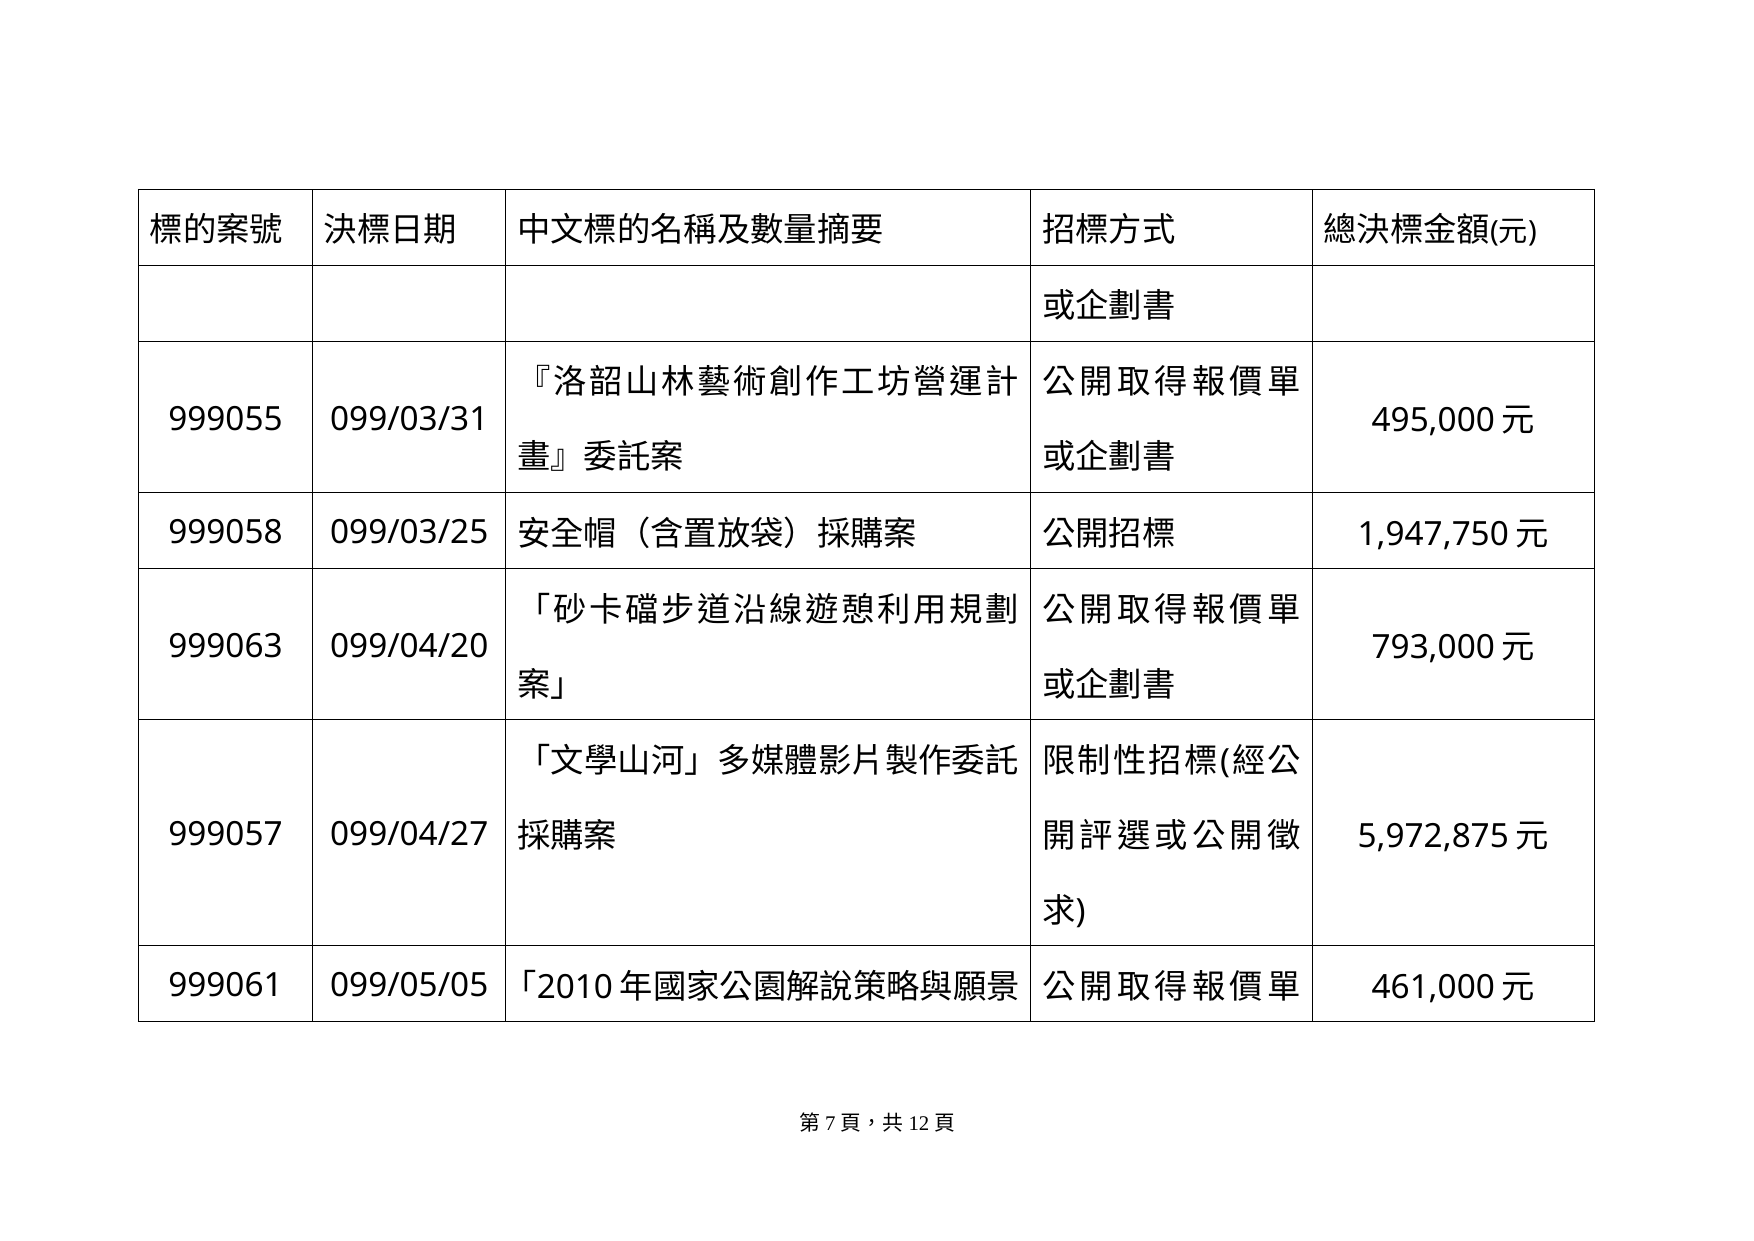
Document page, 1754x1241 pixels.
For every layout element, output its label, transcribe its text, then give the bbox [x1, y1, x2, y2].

table_cell 「2010年國家公園解說策略與願景 [506, 946, 1030, 1021]
table_header 決標日期 [313, 190, 505, 265]
table_cell [1313, 266, 1594, 341]
table_cell 099/04/27 [313, 720, 505, 945]
table_header 總決標金額(元) [1313, 190, 1594, 265]
table_cell 公開取得報價單或企劃書 [1031, 569, 1312, 719]
table_cell 099/04/20 [313, 569, 505, 719]
table_cell 099/03/25 [313, 493, 505, 568]
table_cell 公開取得報價單或企劃書 [1031, 342, 1312, 492]
table_cell 公開取得報價單 [1031, 946, 1312, 1021]
table_cell 999063 [139, 569, 312, 719]
table_cell 『洛韶山林藝術創作工坊營運計畫』委託案 [506, 342, 1030, 492]
table_cell [139, 266, 312, 341]
table_cell 793,000元 [1313, 569, 1594, 719]
table_header 中文標的名稱及數量摘要 [506, 190, 1030, 265]
table_cell 安全帽（含置放袋）採購案 [506, 493, 1030, 568]
table_cell 限制性招標(經公開評選或公開徵求) [1031, 720, 1312, 945]
table_cell [506, 266, 1030, 341]
table_cell 1,947,750元 [1313, 493, 1594, 568]
table_cell 5,972,875元 [1313, 720, 1594, 945]
table_cell 495,000元 [1313, 342, 1594, 492]
table_cell [313, 266, 505, 341]
table_cell 公開招標 [1031, 493, 1312, 568]
table_header 標的案號 [139, 190, 312, 265]
table_cell 099/05/05 [313, 946, 505, 1021]
table_cell 「砂卡礑步道沿線遊憩利用規劃案」 [506, 569, 1030, 719]
table_cell 或企劃書 [1031, 266, 1312, 341]
table_cell 999061 [139, 946, 312, 1021]
table_header 招標方式 [1031, 190, 1312, 265]
table_cell 099/03/31 [313, 342, 505, 492]
table_cell 461,000元 [1313, 946, 1594, 1021]
table_cell 999058 [139, 493, 312, 568]
table_cell 999057 [139, 720, 312, 945]
table_cell 999055 [139, 342, 312, 492]
table_cell 「文學山河」多媒體影片製作委託採購案 [506, 720, 1030, 945]
